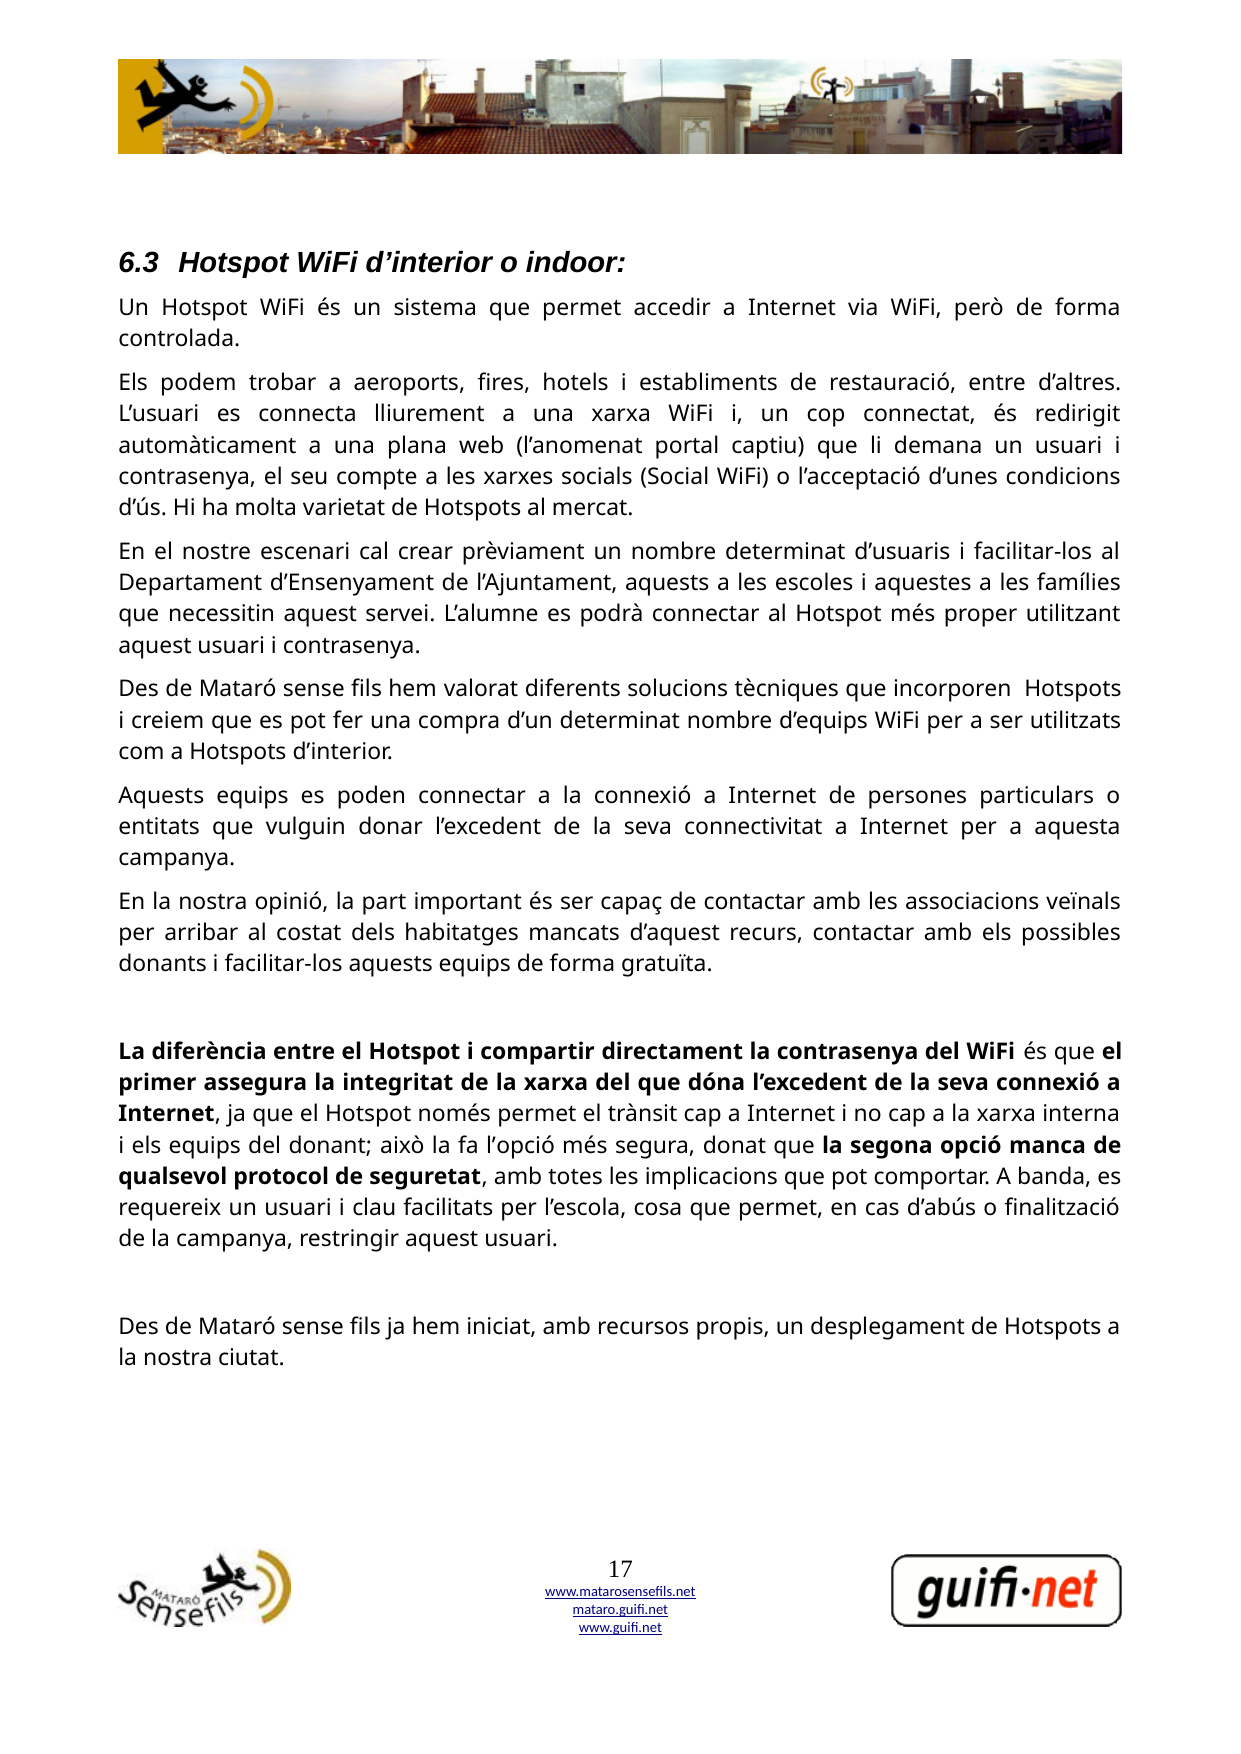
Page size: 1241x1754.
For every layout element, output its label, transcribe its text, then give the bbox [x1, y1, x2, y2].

text Els podem trobar a aeroports, fires, hotels i establiments de restauració, entre d’altres. L’usuari es connecta lliurement a una xarxa WiFi i, un cop connectat, és redirigit automàticament a una plana web (l’anomenat portal captiu) que li demana un usuari i contrasenya, el seu compte a les xarxes socials (Social WiFi) o l’acceptació d’unes condicions d’ús. Hi ha molta varietat de Hotspots al mercat. [118, 366, 1122, 522]
text Des de Mataró sense fils hem valorat diferents solucions tècniques que incorporen Hotspots i creiem que es pot fer una compra d’un determinat nombre d’equips WiFi per a ser utilitzats com a Hotspots d’interior. [118, 672, 1122, 766]
picture [118, 59, 1123, 154]
text Un Hotspot WiFi és un sistema que permet accedir a Internet via WiFi, però de forma controlada. [118, 291, 1122, 354]
text En el nostre escenari cal crear prèviament un nombre determinat d’usuaris i facilitar-los al Departament d’Ensenyament de l’Ajuntament, aquests a les escoles i aquestes a les famílies que necessitin aquest servei. L’alumne es podrà connectar al Hotspot més proper utilitzant aquest usuari i contrasenya. [118, 535, 1122, 660]
text Des de Mataró sense fils ja hem iniciat, amb recursos propis, un desplegament de Hotspots a la nostra ciutat. [118, 1310, 1122, 1372]
picture [890, 1554, 1122, 1627]
subtitle Hotspot WiFi d’interior o indoor: [118, 245, 1122, 279]
text Aquests equips es poden connectar a la connexió a Internet de persones particulars o entitats que vulguin donar l’excedent de la seva connectivitat a Internet per a aquesta campanya. [118, 779, 1122, 872]
text En la nostra opinió, la part important és ser capaç de contactar amb les associacions veïnals per arribar al costat dels habitatges mancats d’aquest recurs, contactar amb els possibles donants i facilitar-los aquests equips de forma gratuïta. [118, 885, 1122, 979]
text La diferència entre el Hotspot i compartir directament la contrasenya del WiFi és que el primer assegura la integritat de la xarxa del que dóna l’excedent de la seva connexió a Internet, ja que el Hotspot només permet el trànsit cap a Internet i no cap a la xarxa interna i els equips del donant; això la fa l’opció més segura, donat que la segona opció manca de qualsevol protocol de seguretat, amb totes les implicacions que pot comportar. A banda, es requereix un usuari i clau facilitats per l’escola, cosa que permet, en cas d’abús o finalització de la campanya, restringir aquest usuari. [118, 1035, 1122, 1254]
picture [118, 1548, 291, 1627]
